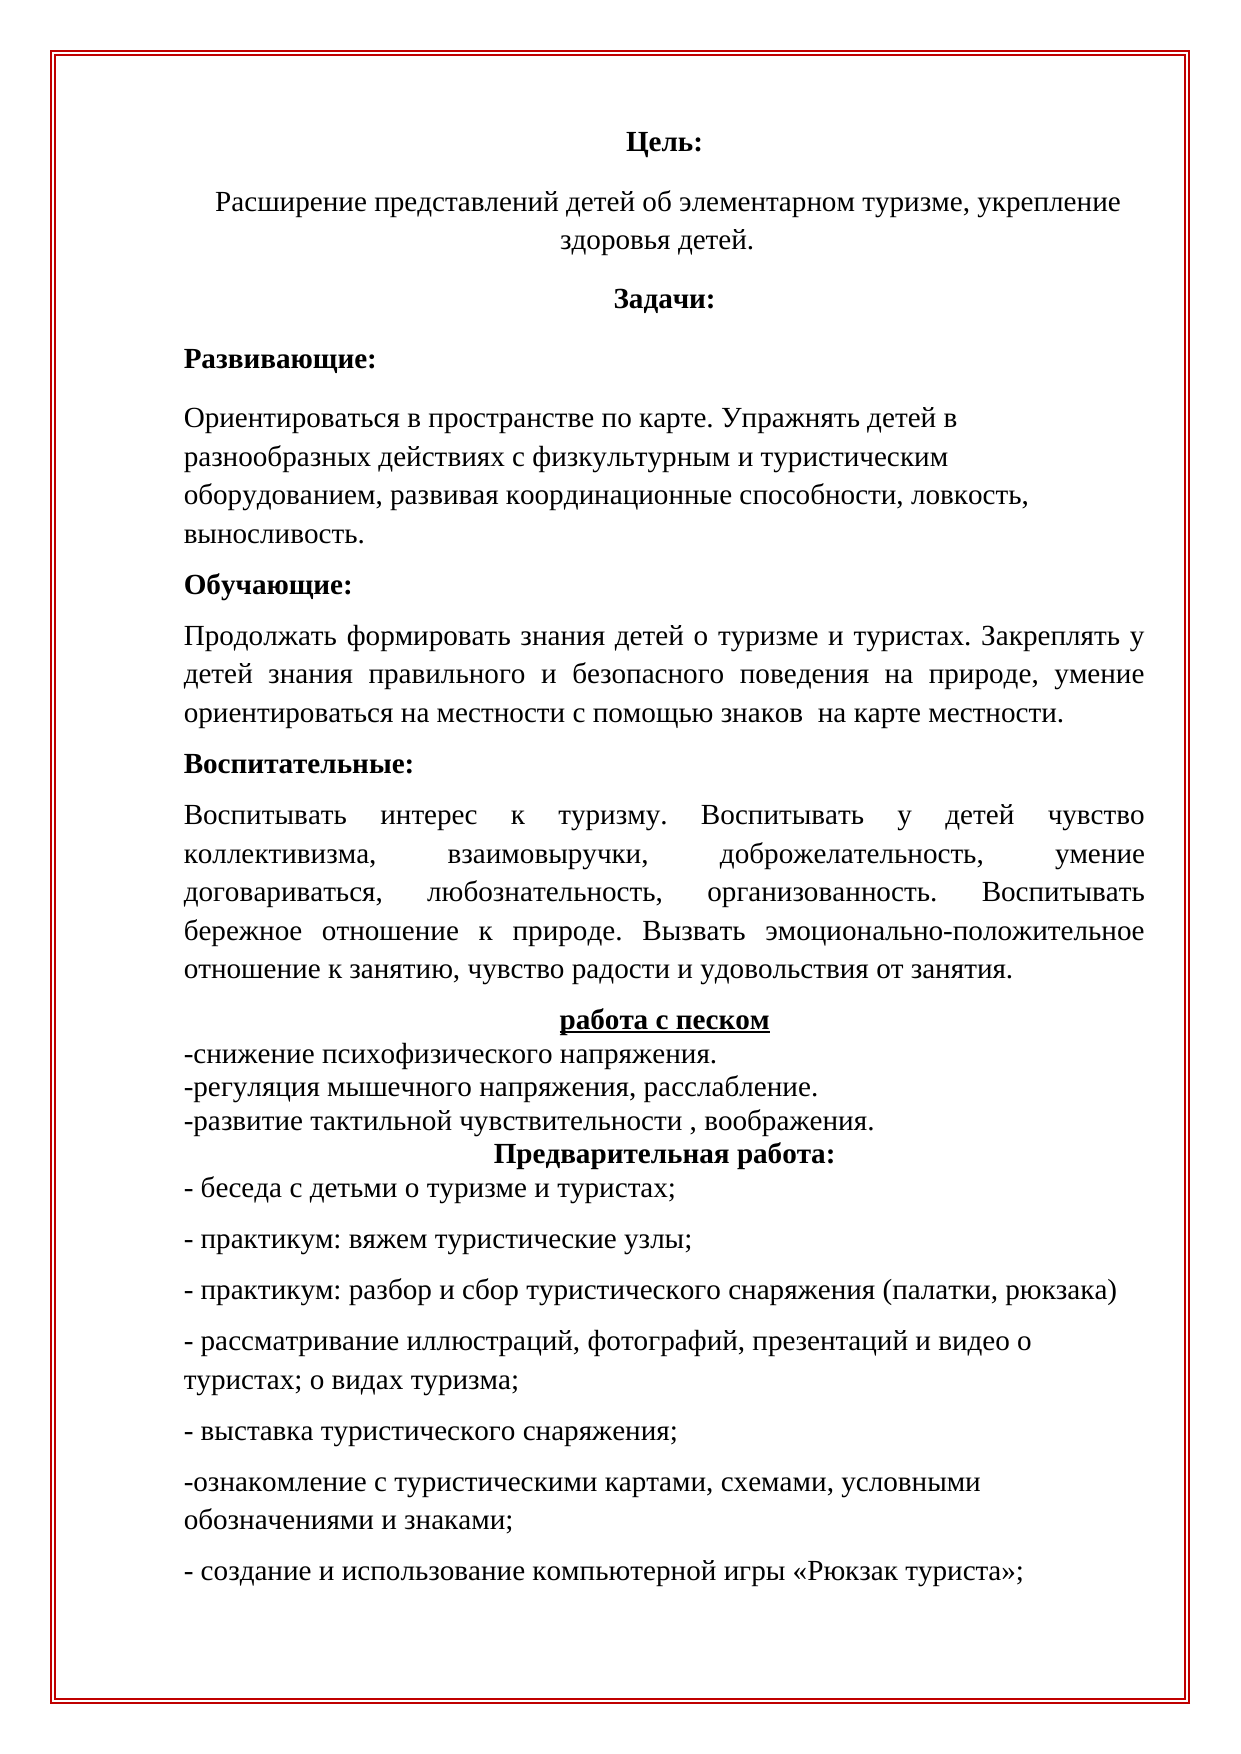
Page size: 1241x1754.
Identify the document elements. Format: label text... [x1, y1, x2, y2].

text - практикум: разбор и сбор туристического снаряжения (палатки, рюкзака) [183, 1272, 1145, 1306]
text - рассматривание иллюстраций, фотографий, презентаций и видео о туристах; о видах туризма; [183, 1323, 1145, 1395]
text Воспитательные: [183, 746, 1145, 780]
text Задачи: [183, 282, 1145, 315]
text Предварительная работа: [183, 1137, 1145, 1170]
text Развивающие: [183, 341, 1145, 374]
text работа с песком [183, 1002, 1145, 1036]
text -снижение психофизического напряжения. [183, 1036, 1145, 1069]
text - беседа с детьми о туризме и туристах; [183, 1170, 1145, 1204]
text Ориентироваться в пространстве по карте. Упражнять детей в разнообразных действиях с физкультурным и туристическим оборудованием, развивая координационные способности, ловкость, выносливость. [183, 400, 1145, 549]
text -развитие тактильной чувствительности , воображения. [183, 1103, 1145, 1137]
text Продолжать формировать знания детей о туризме и туристах. Закреплять у детей знания правильного и безопасного поведения на природе, умение ориентироваться на местности с помощью знаков на карте местности. [183, 618, 1145, 729]
text - выставка туристического снаряжения; [183, 1413, 1145, 1446]
text - практикум: вяжем туристические узлы; [183, 1221, 1145, 1255]
text -регуляция мышечного напряжения, расслабление. [183, 1069, 1145, 1103]
text Воспитывать интерес к туризму. Воспитывать у детей чувство коллективизма, взаимовыручки, доброжелательность, умение договариваться, любознательность, организованность. Воспитывать бережное отношение к природе. Вызвать эмоционально-положительное отношение к занятию, чувство радости и удовольствия от занятия. [183, 797, 1145, 985]
text Обучающие: [183, 567, 1145, 601]
text -ознакомление с туристическими картами, схемами, условными обозначениями и знаками; [183, 1464, 1145, 1536]
text Расширение представлений детей об элементарном туризме, укрепление здоровья детей. [183, 184, 1145, 256]
text Цель: [183, 124, 1145, 158]
text - создание и использование компьютерной игры «Рюкзак туриста»; [183, 1553, 1145, 1587]
